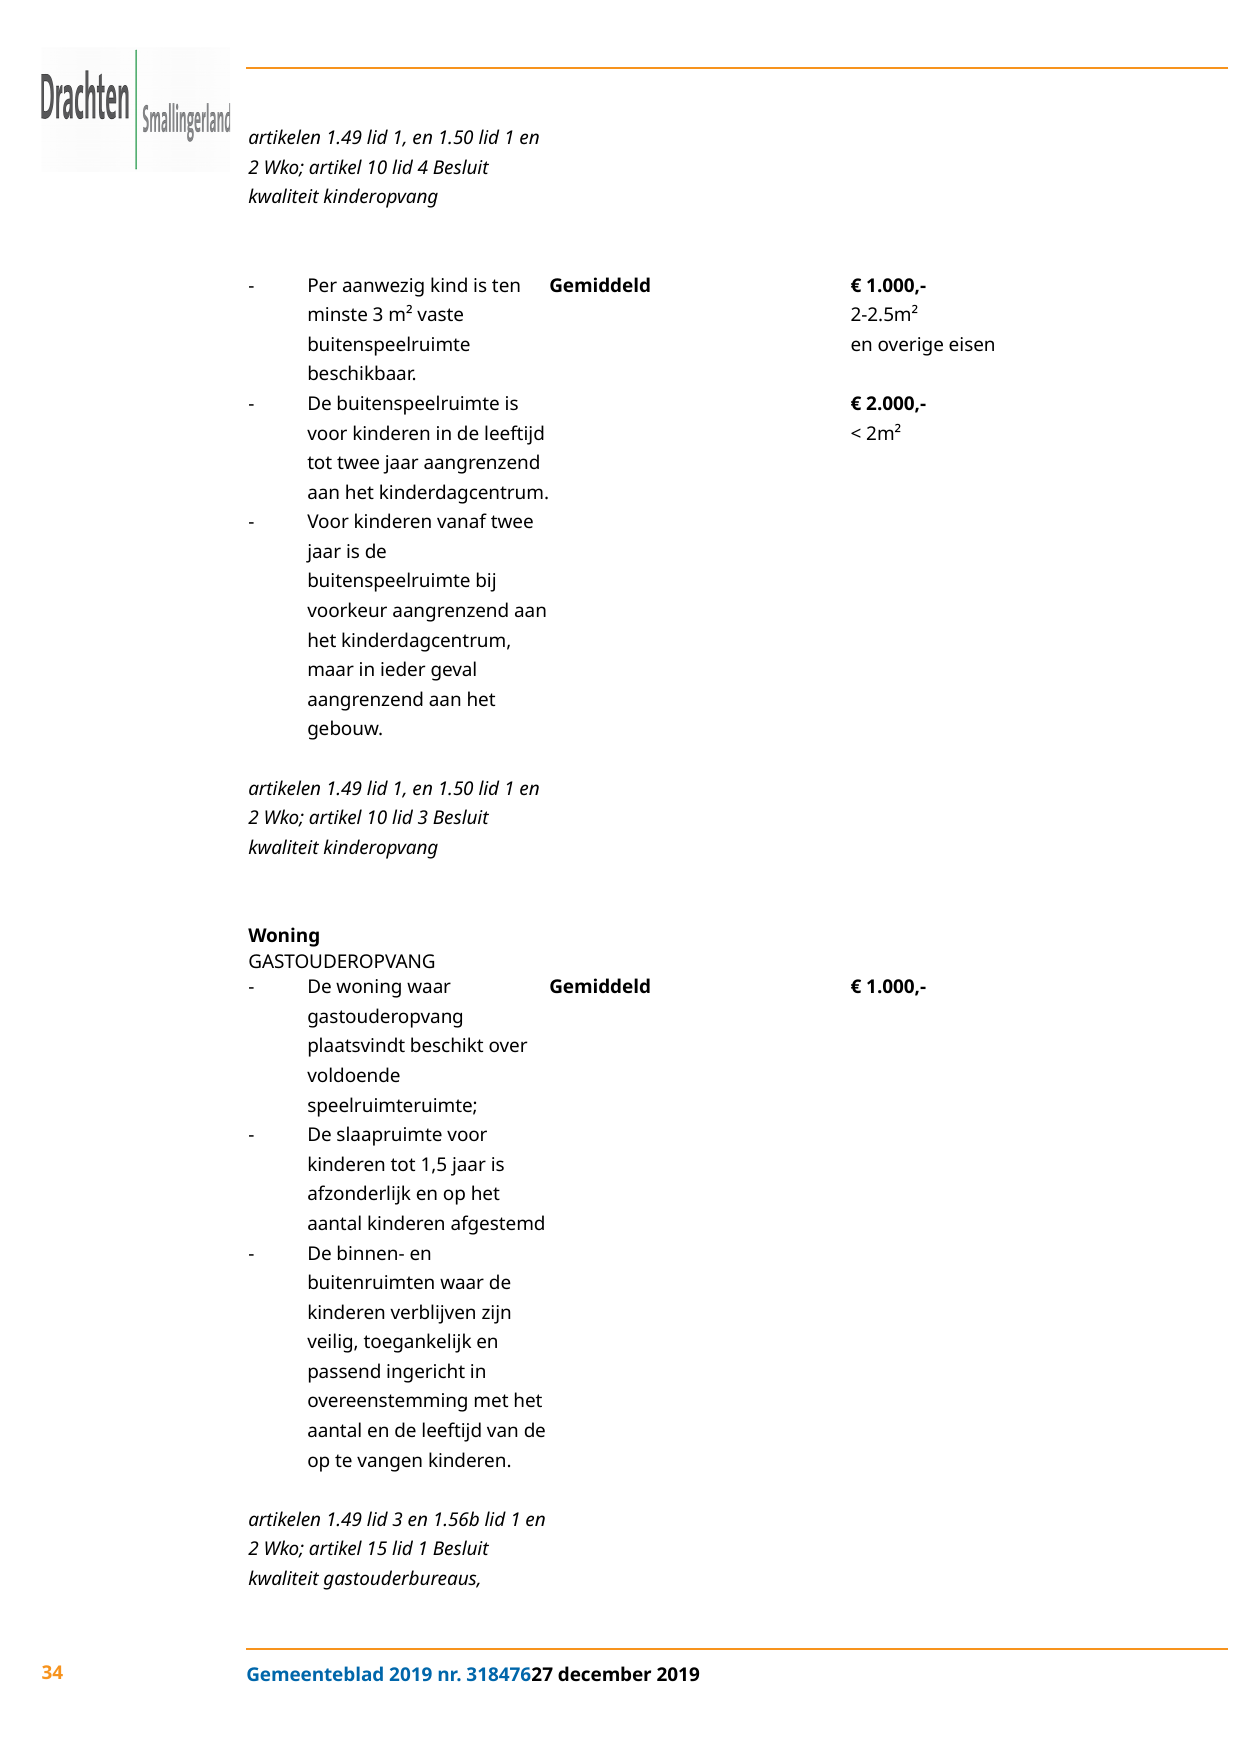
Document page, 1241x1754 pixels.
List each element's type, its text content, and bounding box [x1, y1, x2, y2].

table_cell [549, 95, 850, 239]
table_cell De woning waar gastouderopvang plaatsvindt beschikt over voldoende speelruimteruimte; De slaapruimte voor kinderen tot 1,5 jaar is afzonderlijk en op het aantal kinderen afgestemd De binnen- en buitenruimten waar de kinderen verblijven zijn veilig, toegankelijk en passend ingericht in overeenstemming met het aantal en de leeftijd van de op te vangen kinderen. artikelen 1.49 lid 3 en 1.56b lid 1 en 2 Wko; artikel 15 lid 1 Besluit kwaliteit gastouderbureaus, [248, 974, 549, 1591]
table_header Gemiddeld [549, 272, 850, 889]
table_header Woning [248, 922, 1152, 948]
picture [41, 47, 231, 172]
table_cell artikelen 1.49 lid 1, en 1.50 lid 1 en 2 Wko; artikel 10 lid 4 Besluit kwaliteit kinderopvang [248, 95, 549, 239]
table_cell [850, 95, 1152, 239]
table_header € 1.000,- 2-2.5m² en overige eisen € 2.000,- < 2m² [850, 272, 1152, 889]
table_cell GASTOUDEROPVANG [248, 948, 1152, 973]
table_cell Gemiddeld [549, 974, 850, 1591]
table_cell € 1.000,- [850, 974, 1152, 1591]
table_header Per aanwezig kind is ten minste 3 m² vaste buitenspeelruimte beschikbaar. De buitenspeelruimte is voor kinderen in de leeftijd tot twee jaar aangrenzend aan het kinderdagcentrum. Voor kinderen vanaf twee jaar is de buitenspeelruimte bij voorkeur aangrenzend aan het kinderdagcentrum, maar in ieder geval aangrenzend aan het gebouw. artikelen 1.49 lid 1, en 1.50 lid 1 en 2 Wko; artikel 10 lid 3 Besluit kwaliteit kinderopvang [248, 272, 549, 889]
